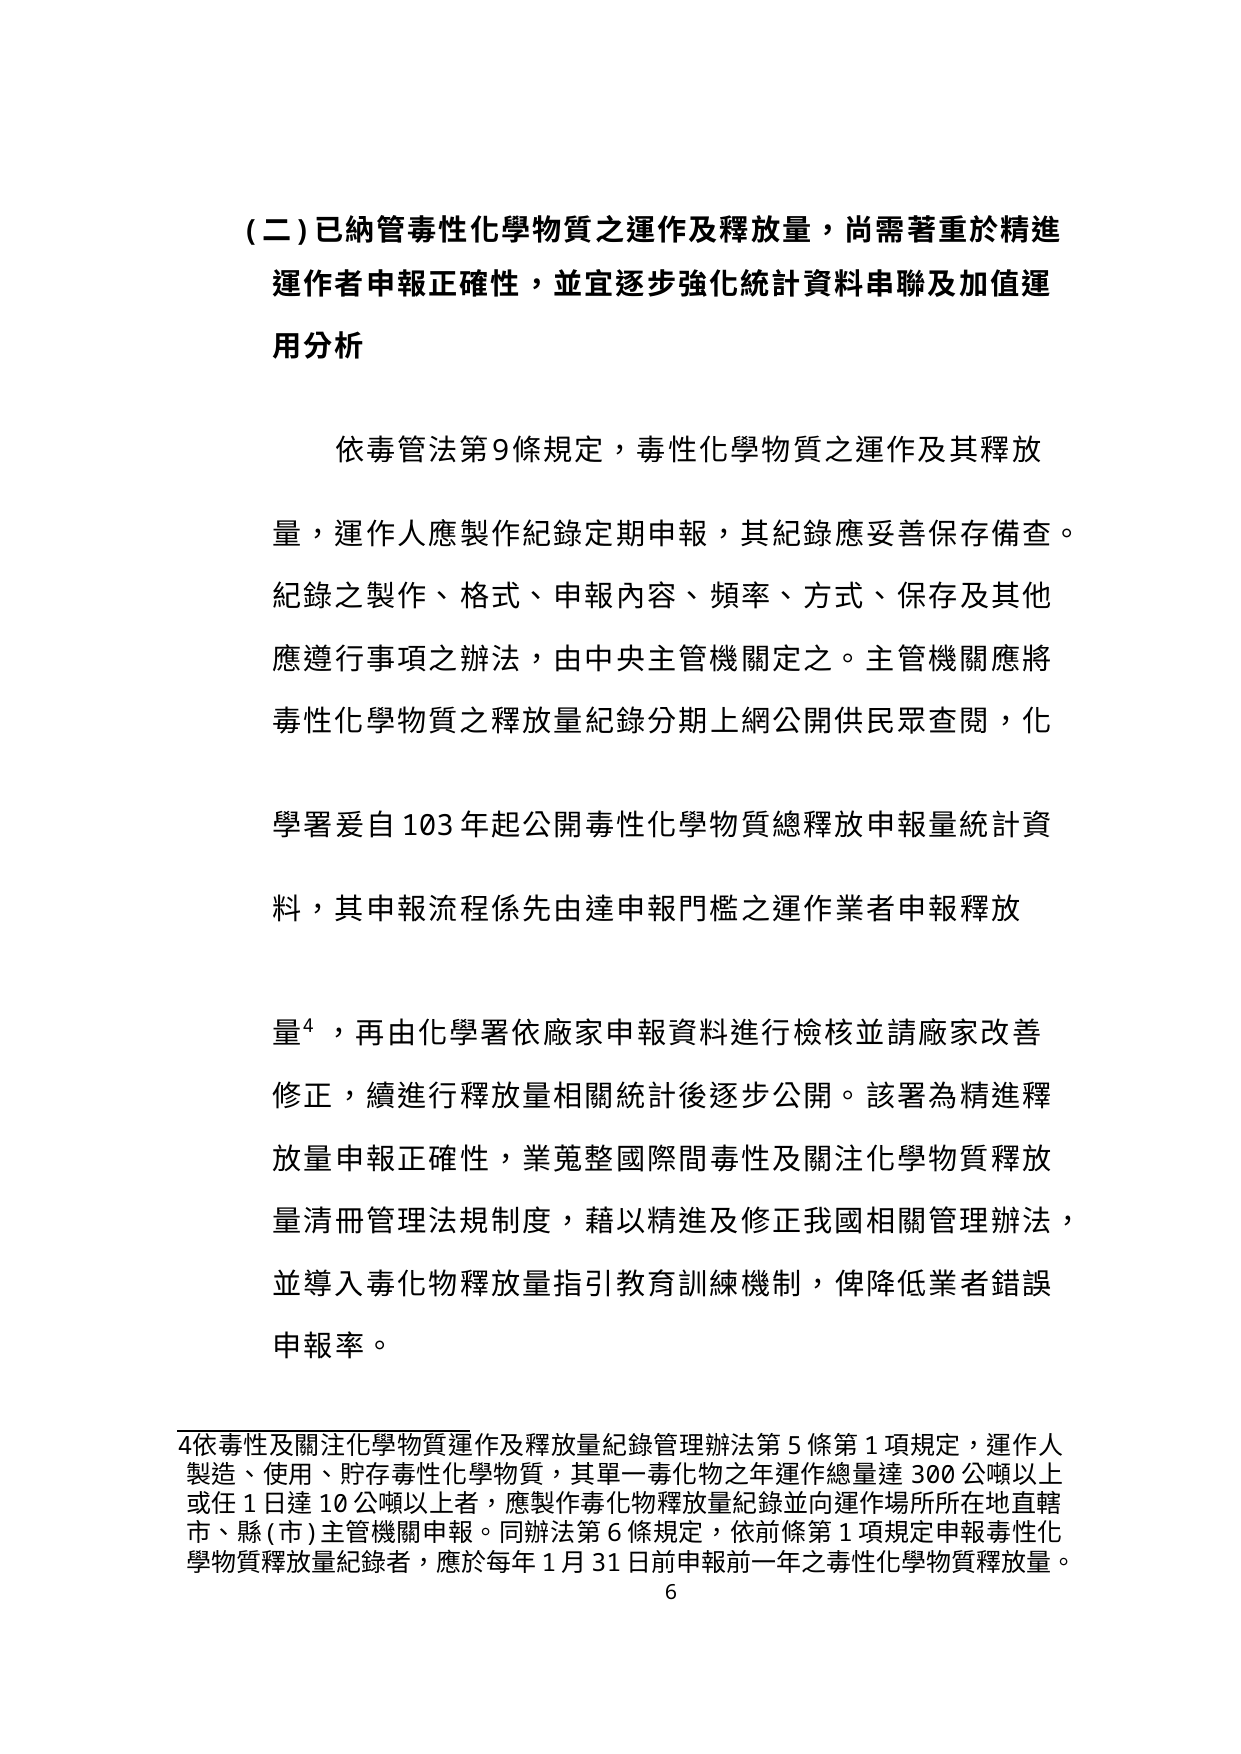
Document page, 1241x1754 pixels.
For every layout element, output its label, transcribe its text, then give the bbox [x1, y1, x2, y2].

text 依毒性及關注化學物質運作及釋放量紀錄管理辦法第5條第1項規定，運作人製造、使用、貯存毒性化學物質，其單一毒化物之年運作總量達300公噸以上或任1日達10公噸以上者，應製作毒化物釋放量紀錄並向運作場所所在地直轄市、縣(市)主管機關申報。同辦法第6條規定，依前條第1項規定申報毒性化學物質釋放量紀錄者，應於每年1月31日前申報前一年之毒性化學物質釋放量。 [177, 1431, 1063, 1577]
text (二)已納管毒性化學物質之運作及釋放量，尚需著重於精進運作者申報正確性，並宜逐步強化統計資料串聯及加值運用分析 [236, 177, 1063, 365]
text 依毒管法第9條規定，毒性化學物質之運作及其釋放量，運作人應製作紀錄定期申報，其紀錄應妥善保存備查。紀錄之製作、格式、申報內容、頻率、方式、保存及其他應遵行事項之辦法，由中央主管機關定之。主管機關應將毒性化學物質之釋放量紀錄分期上網公開供民眾查閱，化學署爰自103年起公開毒性化學物質總釋放申報量統計資料，其申報流程係先由達申報門檻之運作業者申報釋放量，再由化學署依廠家申報資料進行檢核並請廠家改善修正，續進行釋放量相關統計後逐步公開。該署為精進釋放量申報正確性，業蒐整國際間毒性及關注化學物質釋放量清冊管理法規制度，藉以精進及修正我國相關管理辦法，並導入毒化物釋放量指引教育訓練機制，俾降低業者錯誤申報率。 [266, 365, 1063, 1365]
